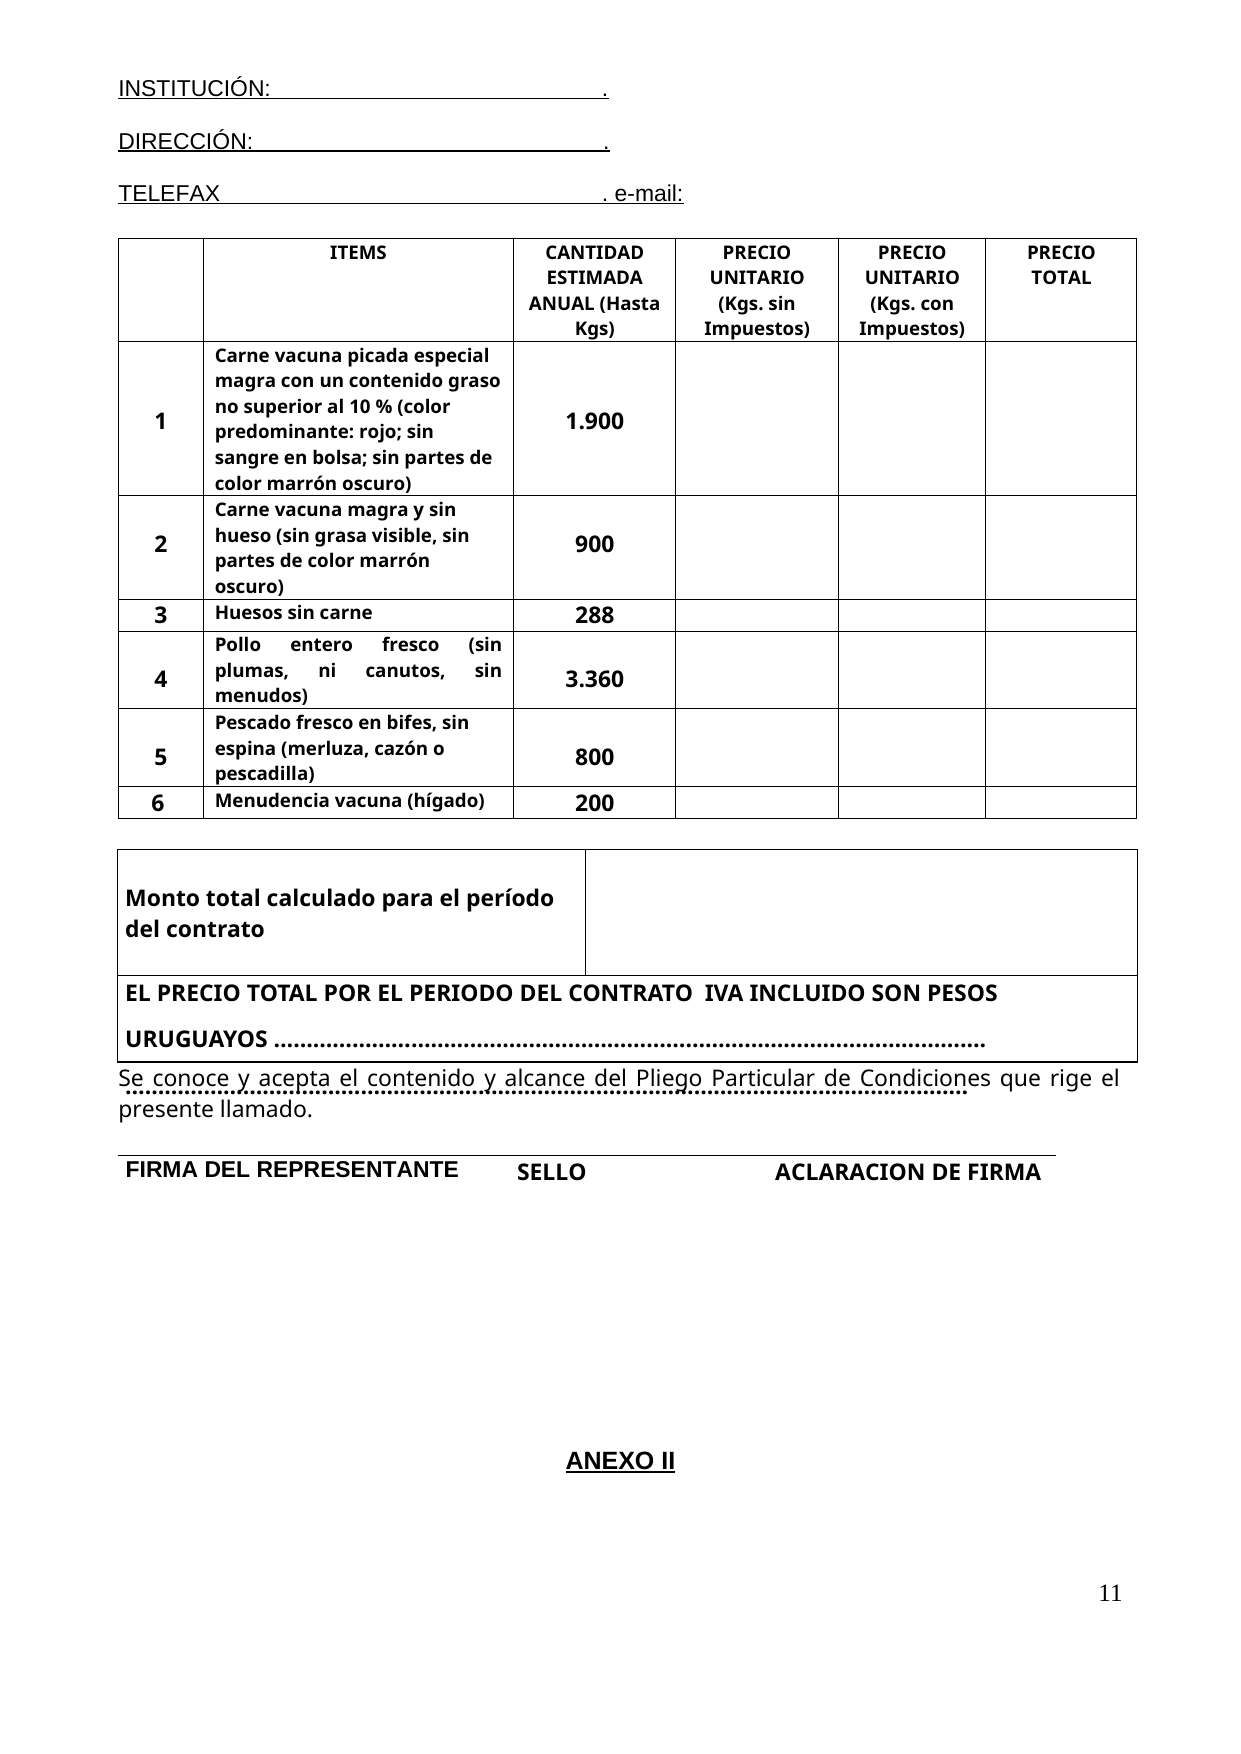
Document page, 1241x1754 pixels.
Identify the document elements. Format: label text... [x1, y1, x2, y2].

table_header ACLARACION DE FIRMA [760, 1156, 1056, 1187]
table_cell Huesos sin carne [204, 600, 513, 631]
table_cell [839, 342, 985, 495]
table_header Monto total calculado para el período del contrato [118, 850, 585, 975]
table_cell 4 [119, 632, 203, 708]
table_cell 900 [514, 496, 675, 598]
table_cell Menudencia vacuna (hígado) [204, 787, 513, 818]
table_header [119, 239, 203, 341]
table_header PRECIO UNITARIO (Kgs. sin Impuestos) [676, 239, 838, 341]
table_cell Pescado fresco en bifes, sin espina (merluza, cazón o pescadilla) [204, 709, 513, 786]
table_cell 3.360 [514, 632, 675, 708]
table_cell [676, 600, 838, 631]
text Se conoce y acepta el contenido y alcance del Pliego Particular de Condiciones que rige el presente llamado. [118, 1063, 1122, 1124]
table_cell 2 [119, 496, 203, 598]
table_cell [986, 787, 1136, 818]
subtitle ANEXO II [118, 1446, 1122, 1475]
table_header [586, 850, 1137, 975]
table_header PRECIO TOTAL [986, 239, 1136, 341]
table_cell EL PRECIO TOTAL POR EL PERIODO DEL CONTRATO IVA INCLUIDO SON PESOS URUGUAYOS ………………………………………………………………………………………………. ………………………………………………………………………………………………………………… [118, 976, 1137, 1061]
table_cell [986, 496, 1136, 598]
table_cell Pollo entero fresco (sin plumas, ni canutos, sin menudos) [204, 632, 513, 708]
table_cell [676, 709, 838, 786]
table_cell 1 [119, 342, 203, 495]
text DIRECCIÓN: . [118, 128, 1122, 154]
table_cell Carne vacuna picada especial magra con un contenido graso no superior al 10 % (color predominante: rojo; sin sangre en bolsa; sin partes de color marrón oscuro) [204, 342, 513, 495]
table_cell [839, 632, 985, 708]
table_cell [986, 342, 1136, 495]
table_cell [676, 496, 838, 598]
table_cell [839, 787, 985, 818]
text INSTITUCIÓN: . [118, 75, 1122, 101]
table_header CANTIDAD ESTIMADA ANUAL (Hasta Kgs) [514, 239, 675, 341]
table_header PRECIO UNITARIO (Kgs. con Impuestos) [839, 239, 985, 341]
table_cell Carne vacuna magra y sin hueso (sin grasa visible, sin partes de color marrón oscuro) [204, 496, 513, 598]
table_cell 6 [119, 787, 203, 818]
text TELEFAX . e-mail: [118, 180, 1122, 207]
table_cell 5 [119, 709, 203, 786]
table_cell [839, 709, 985, 786]
table_cell [676, 632, 838, 708]
table_cell 288 [514, 600, 675, 631]
table_cell [986, 600, 1136, 631]
table_cell [839, 600, 985, 631]
table_cell 800 [514, 709, 675, 786]
table_header SELLO [480, 1156, 760, 1187]
table_cell [676, 787, 838, 818]
table_header ITEMS [204, 239, 513, 341]
table_cell [986, 709, 1136, 786]
table_cell 3 [119, 600, 203, 631]
table_cell [839, 496, 985, 598]
table_cell 200 [514, 787, 675, 818]
table_cell 1.900 [514, 342, 675, 495]
table_header FIRMA DEL REPRESENTANTE [118, 1156, 480, 1187]
table_cell [676, 342, 838, 495]
table_cell [986, 632, 1136, 708]
